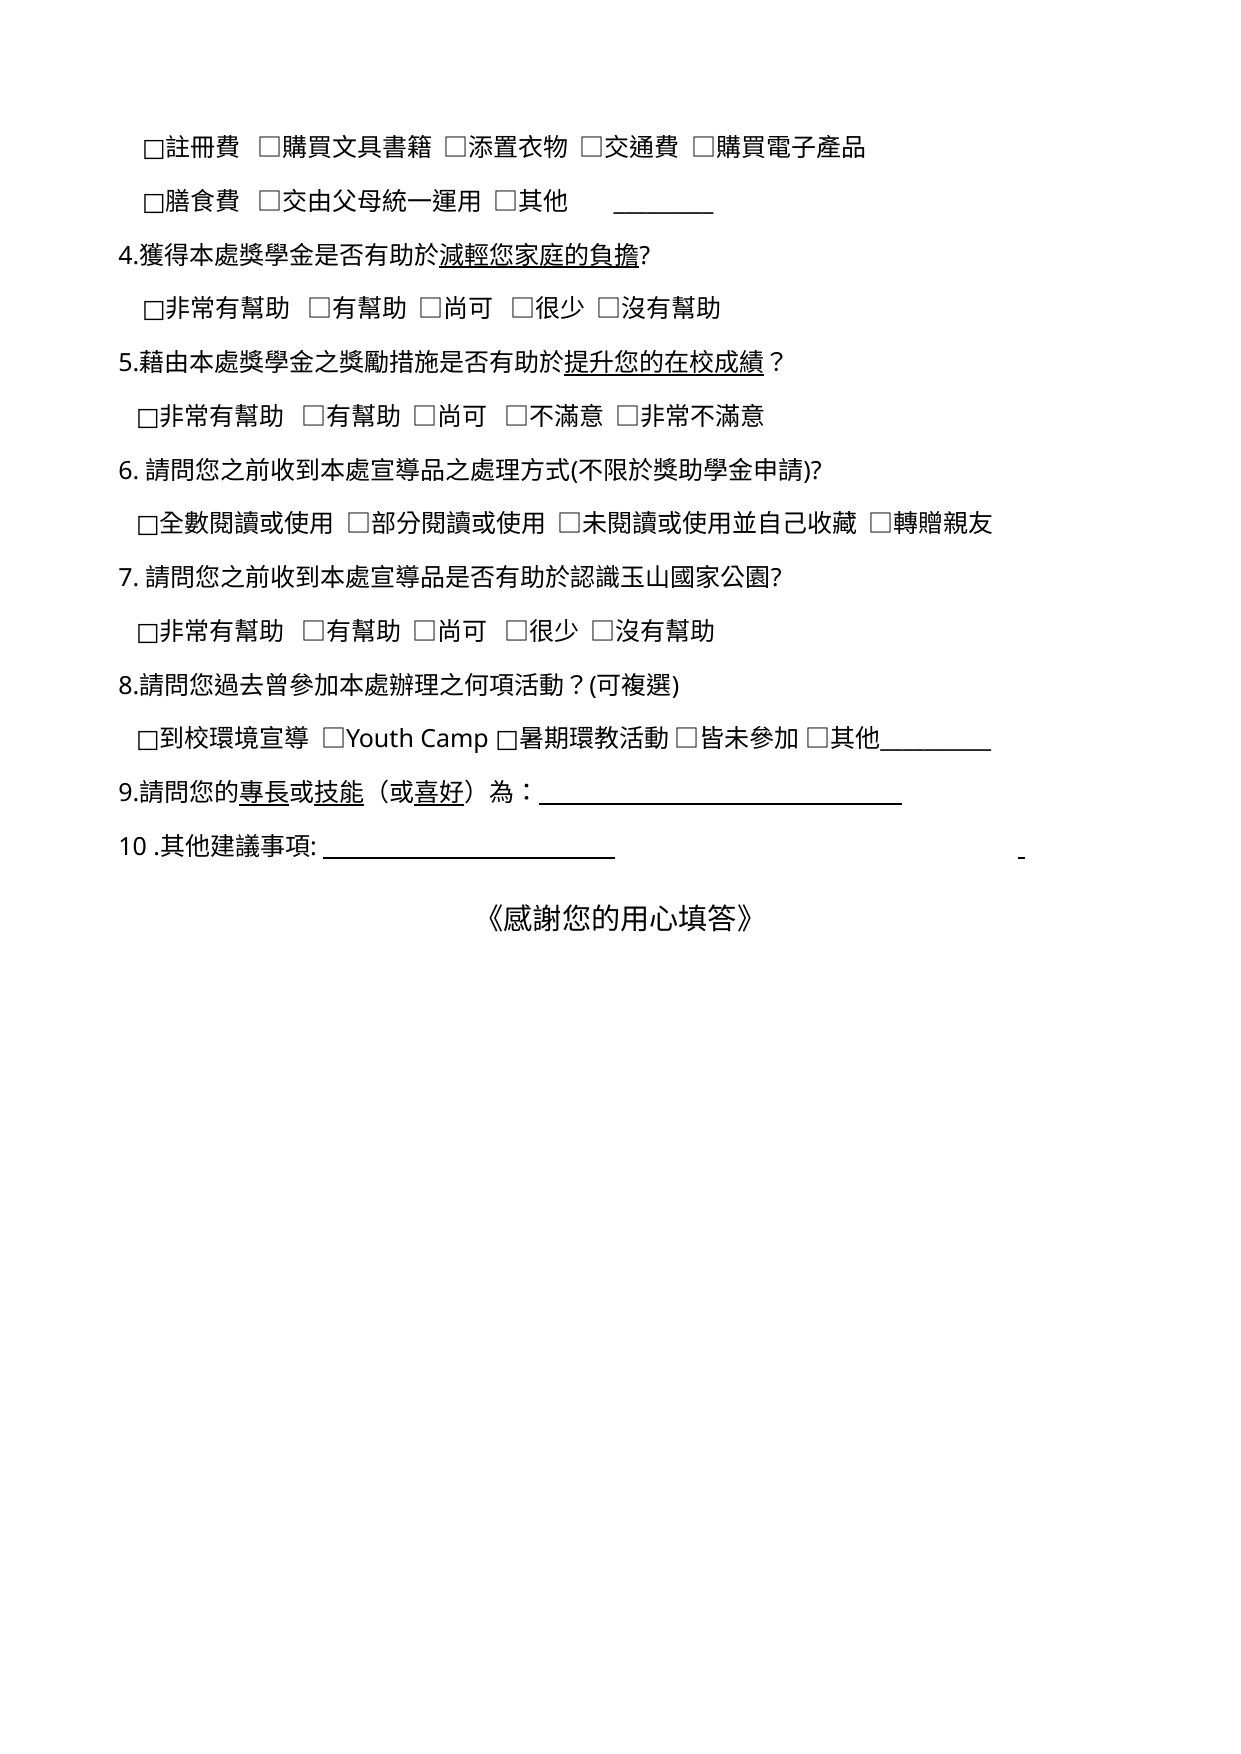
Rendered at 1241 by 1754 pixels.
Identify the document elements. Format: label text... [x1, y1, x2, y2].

text □非常有幫助 □有幫助 □尚可 □很少 □沒有幫助 [118, 611, 1122, 648]
text □膳食費 □交由父母統一運用 □其他 _________ [118, 181, 1122, 218]
text 8.請問您過去曾參加本處辦理之何項活動？(可複選) [118, 664, 1122, 702]
text 7. 請問您之前收到本處宣導品是否有助於認識玉山國家公園? [118, 557, 1122, 594]
text 9.請問您的專長或技能（或喜好）為： [118, 772, 1122, 809]
text 《感謝您的用心填答》 [118, 879, 1122, 954]
text □註冊費 □購買文具書籍 □添置衣物 □交通費 □購買電子產品 [118, 127, 1122, 164]
text □到校環境宣導 □Youth Camp □暑期環教活動 □皆未參加 □其他__________ [118, 718, 1122, 756]
text □非常有幫助 □有幫助 □尚可 □很少 □沒有幫助 [118, 288, 1122, 326]
text 4.獲得本處獎學金是否有助於減輕您家庭的負擔? [118, 234, 1122, 272]
text 10 .其他建議事項: [118, 826, 1122, 863]
text □全數閱讀或使用 □部分閱讀或使用 □未閱讀或使用並自己收藏 □轉贈親友 [118, 503, 1122, 541]
text 6. 請問您之前收到本處宣導品之處理方式(不限於獎助學金申請)? [118, 449, 1122, 487]
text 5.藉由本處獎學金之獎勵措施是否有助於提升您的在校成績？ [118, 342, 1122, 379]
text □非常有幫助 □有幫助 □尚可 □不滿意 □非常不滿意 [118, 396, 1122, 433]
